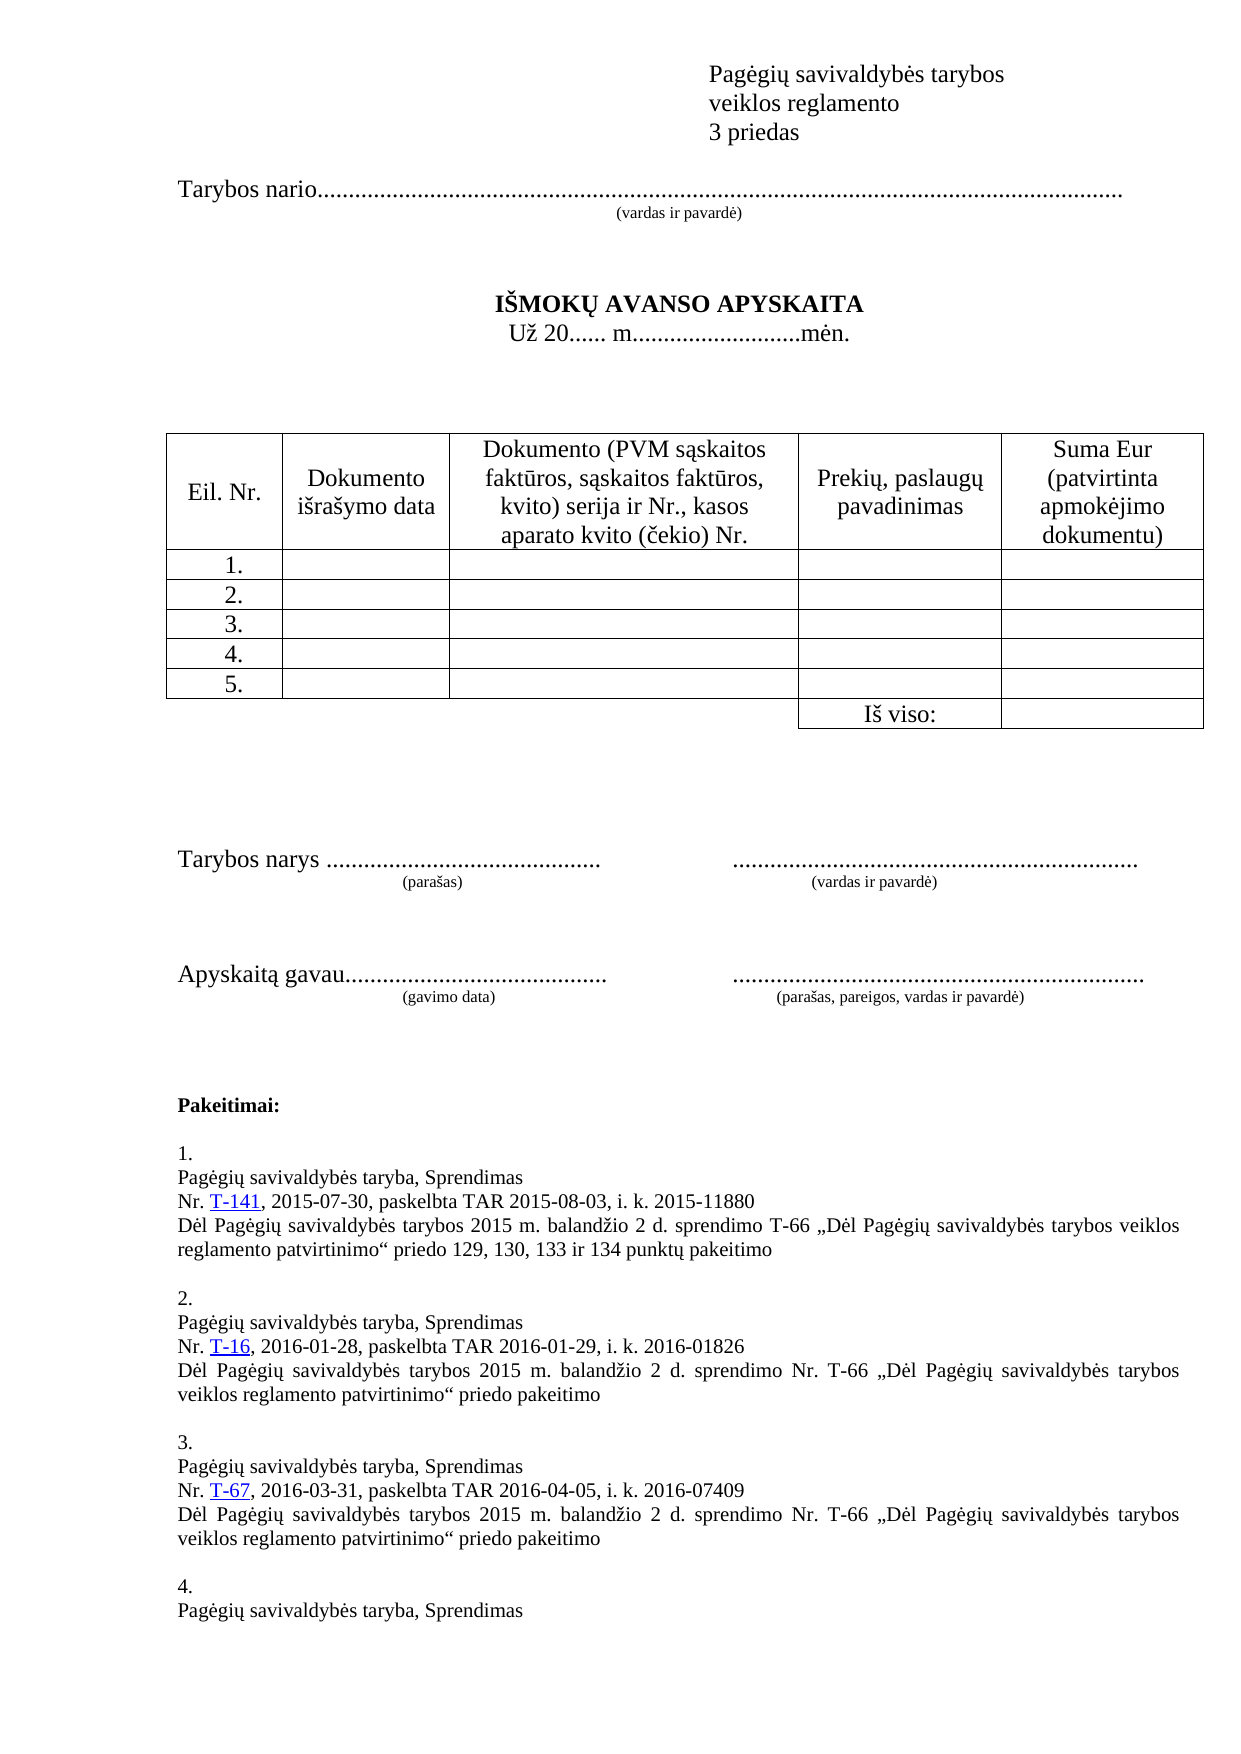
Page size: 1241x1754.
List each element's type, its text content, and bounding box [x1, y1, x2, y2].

table_header Eil. Nr. [167, 434, 282, 549]
table_header Dokumento (PVM sąskaitos faktūros, sąskaitos faktūros, kvito) serija ir Nr., kasos aparato kvito (čekio) Nr. [450, 434, 798, 549]
text Išmokų avanso apyskaita [177, 289, 1181, 318]
text 3 priedas [177, 117, 1181, 145]
table_cell [1002, 669, 1203, 698]
table_cell [283, 580, 449, 608]
text Pakeitimai: [177, 1093, 1181, 1117]
text Pagėgių savivaldybės taryba, Sprendimas [177, 1165, 1181, 1189]
table_cell [799, 550, 1001, 579]
table_cell [283, 669, 449, 698]
text Dėl Pagėgių savivaldybės tarybos 2015 m. balandžio 2 d. sprendimo Nr. T-66 „Dėl Pagėgių savivaldybės tarybos veiklos reglamento patvirtinimo“ priedo pakeitimo [177, 1358, 1181, 1406]
table_cell [1002, 550, 1203, 579]
table_cell [450, 669, 798, 698]
table_cell [283, 610, 449, 638]
table_cell [450, 610, 798, 638]
text Tarybos nario................................................................................................................................. [177, 174, 1181, 203]
text Nr. T-141, 2015-07-30, paskelbta TAR 2015-08-03, i. k. 2015-11880 [177, 1189, 1181, 1213]
table_cell [283, 639, 449, 668]
table_cell [799, 580, 1001, 608]
text Pagėgių savivaldybės taryba, Sprendimas [177, 1454, 1181, 1478]
table_cell [450, 580, 798, 608]
text 3. [177, 1430, 1181, 1454]
table_cell [799, 610, 1001, 638]
text Nr. T-16, 2016-01-28, paskelbta TAR 2016-01-29, i. k. 2016-01826 [177, 1334, 1181, 1358]
table_cell [799, 669, 1001, 698]
table_header Prekių, paslaugų pavadinimas [799, 434, 1001, 549]
table_cell [1002, 610, 1203, 638]
table_cell 2. [167, 580, 282, 608]
text veiklos reglamento [709, 88, 1181, 117]
text Dėl Pagėgių savivaldybės tarybos 2015 m. balandžio 2 d. sprendimo Nr. T-66 „Dėl Pagėgių savivaldybės tarybos veiklos reglamento patvirtinimo“ priedo pakeitimo [177, 1502, 1181, 1550]
text Už 20...... m...........................mėn. [177, 318, 1181, 347]
table_header Suma Eur (patvirtinta apmokėjimo dokumentu) [1002, 434, 1203, 549]
table_cell [166, 699, 282, 728]
table_cell [1002, 639, 1203, 668]
text Tarybos narys ............................................ ................................................................. [177, 844, 1181, 872]
text (gavimo data) (parašas, pareigos, vardas ir pavardė) [402, 987, 1181, 1016]
table_cell [450, 699, 798, 728]
table_cell [1002, 699, 1203, 728]
table_cell [450, 550, 798, 579]
table_cell [450, 639, 798, 668]
table_header Dokumento išrašymo data [283, 434, 449, 549]
text Nr. T-67, 2016-03-31, paskelbta TAR 2016-04-05, i. k. 2016-07409 [177, 1478, 1181, 1502]
table_cell 5. [167, 669, 282, 698]
text 4. [177, 1574, 1181, 1598]
table_cell [799, 639, 1001, 668]
text Apyskaitą gavau.......................................... .................................................................. [177, 959, 1181, 987]
table_cell 3. [167, 610, 282, 638]
text 2. [177, 1286, 1181, 1309]
text Pagėgių savivaldybės tarybos [709, 59, 1181, 88]
text Pagėgių savivaldybės taryba, Sprendimas [177, 1309, 1181, 1334]
text 1. [177, 1141, 1181, 1165]
text Dėl Pagėgių savivaldybės tarybos 2015 m. balandžio 2 d. sprendimo T-66 „Dėl Pagėgių savivaldybės tarybos veiklos reglamento patvirtinimo“ priedo 129, 130, 133 ir 134 punktų pakeitimo [177, 1213, 1181, 1261]
table_cell 4. [167, 639, 282, 668]
table_cell 1. [167, 550, 282, 579]
table_cell Iš viso: [799, 699, 1001, 728]
table_cell [283, 550, 449, 579]
table_cell [1002, 580, 1203, 608]
text (parašas) (vardas ir pavardė) [402, 872, 1181, 901]
text (vardas ir pavardė) [177, 203, 1181, 232]
table_cell [283, 699, 450, 728]
text Pagėgių savivaldybės taryba, Sprendimas [177, 1598, 1181, 1622]
